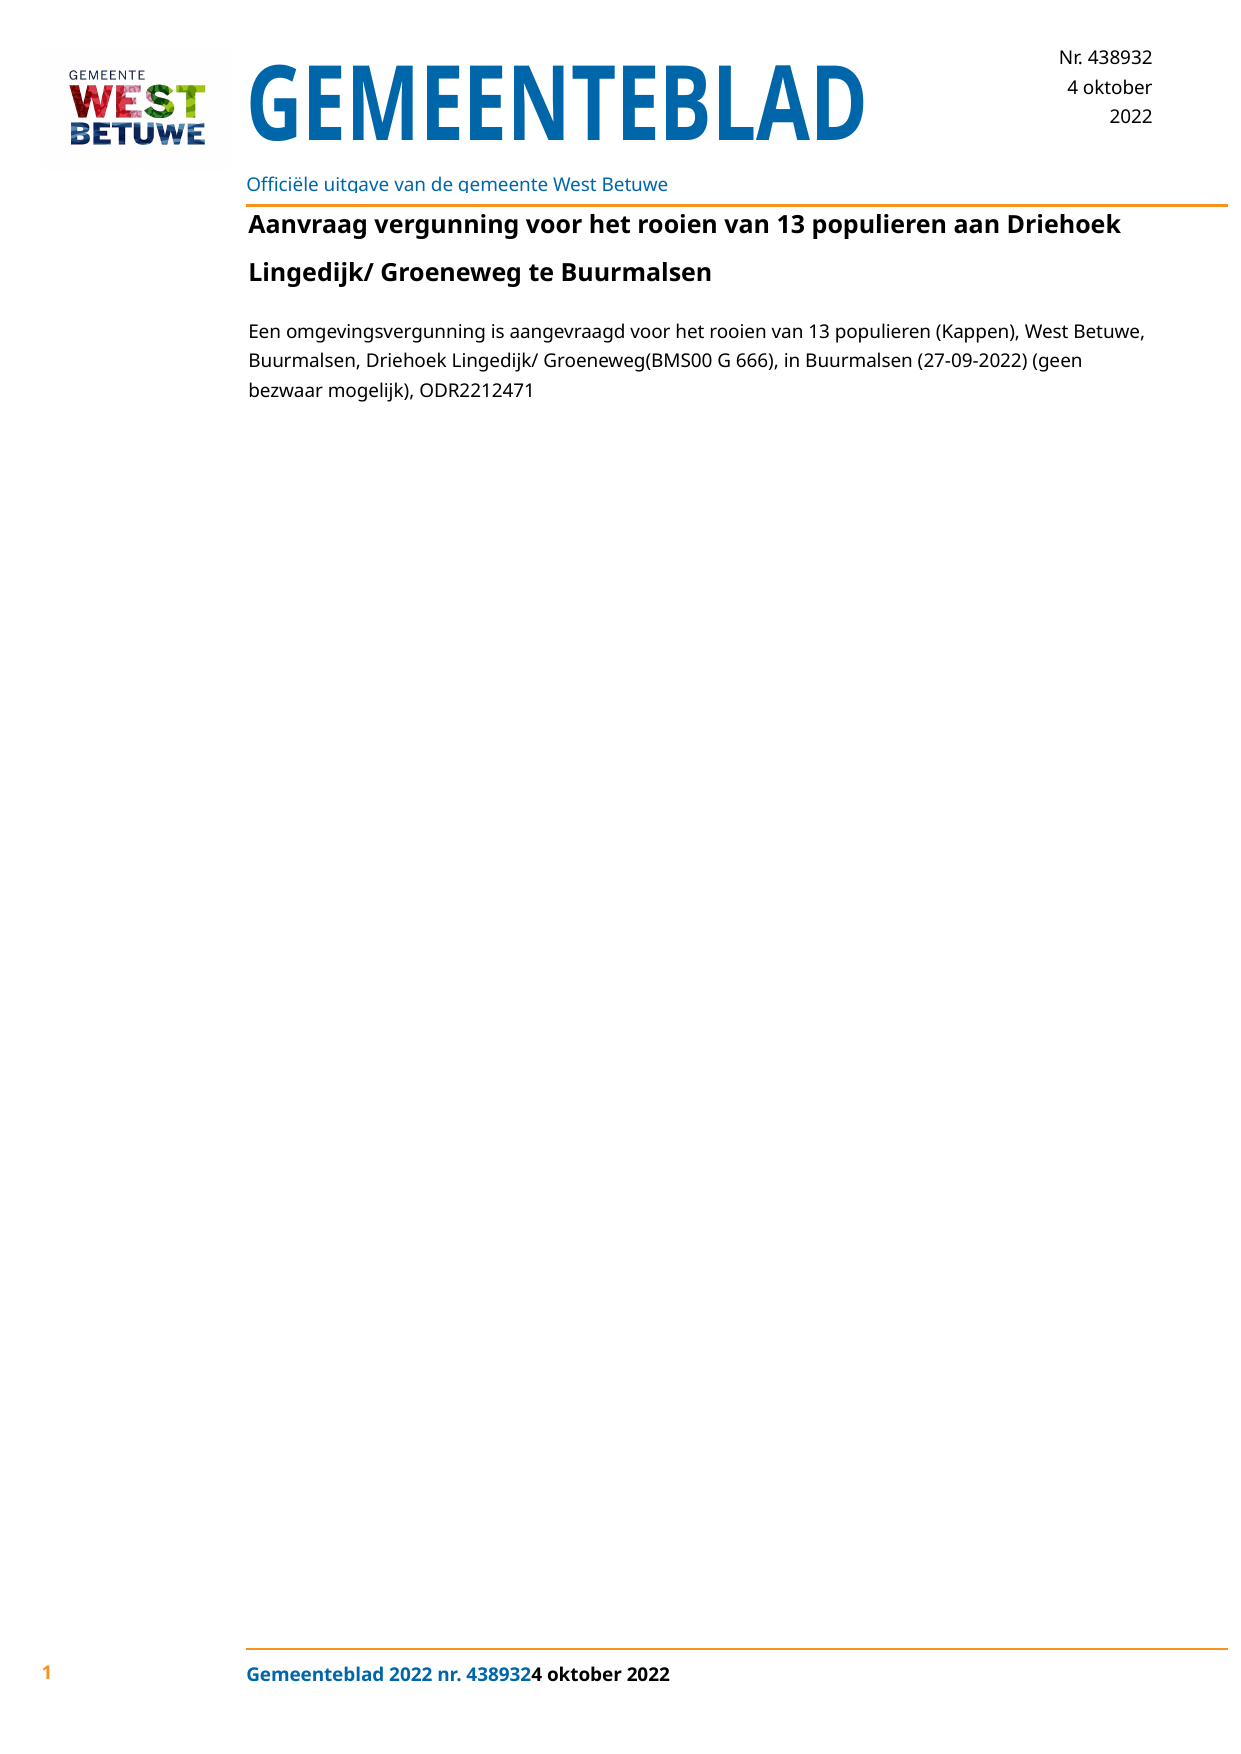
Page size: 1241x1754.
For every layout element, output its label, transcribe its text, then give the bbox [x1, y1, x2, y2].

text Een omgevingsvergunning is aangevraagd voor het rooien van 13 populieren (Kappen), West Betuwe, Buurmalsen, Driehoek Lingedijk/ Groeneweg(BMS00 G 666), in Buurmalsen (27-09-2022) (geen bezwaar mogelijk), ODR2212471 [248, 318, 1152, 403]
text Aanvraag vergunning voor het rooien van 13 populieren aan Driehoek Lingedijk/ Groeneweg te Buurmalsen [248, 207, 1152, 288]
picture [41, 47, 231, 172]
